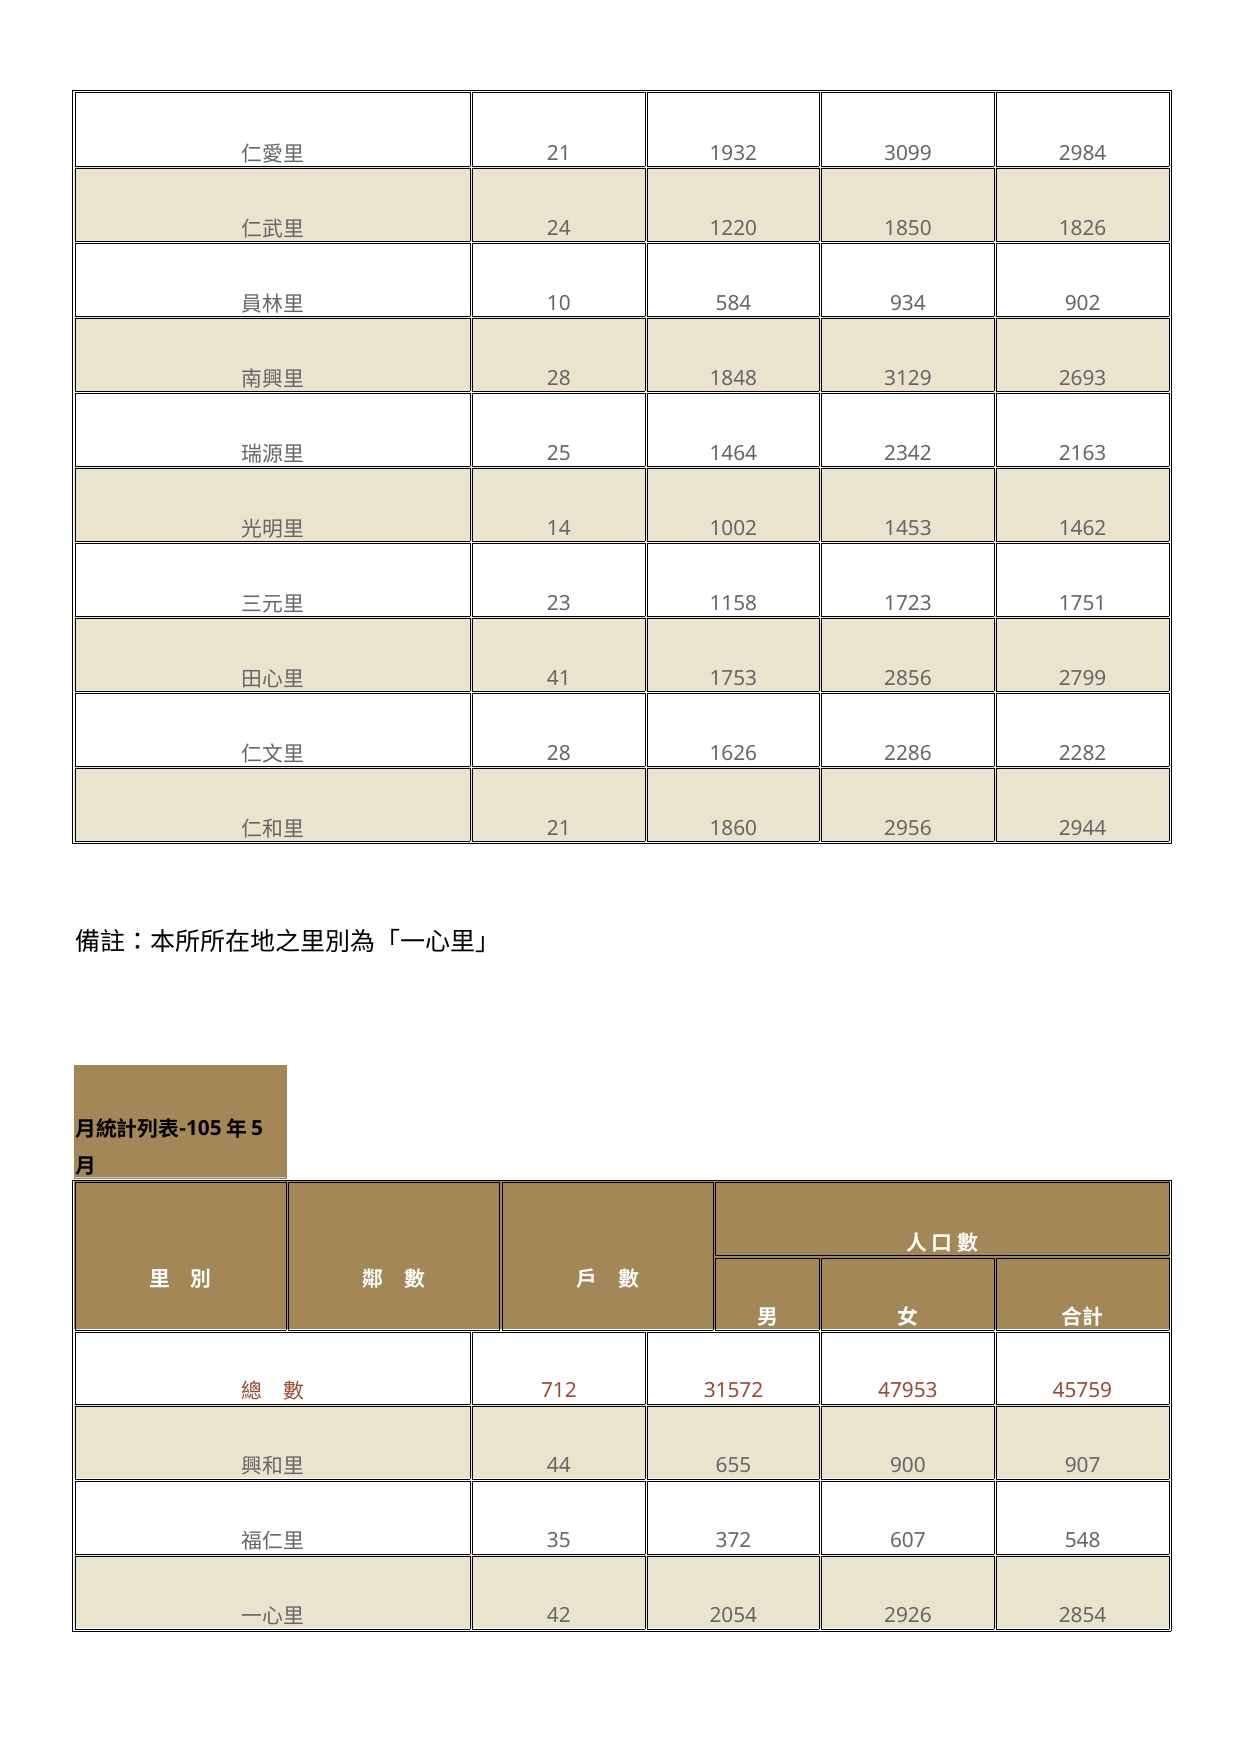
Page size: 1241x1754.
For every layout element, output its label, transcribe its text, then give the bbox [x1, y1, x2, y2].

table_cell 44 [473, 1407, 645, 1478]
table_cell 47953 [822, 1333, 994, 1403]
table_cell 員林里 [76, 244, 470, 316]
table_cell 1751 [997, 544, 1169, 616]
table_cell 2693 [997, 319, 1169, 391]
table_cell 31572 [648, 1333, 819, 1403]
table_cell 1826 [997, 169, 1169, 241]
table_cell 2856 [822, 619, 994, 691]
table_cell 1860 [648, 769, 819, 841]
table_cell 28 [473, 694, 645, 766]
table_cell 584 [648, 244, 819, 316]
table_cell 1626 [648, 694, 819, 766]
table_cell 南興里 [76, 319, 470, 391]
table_cell 42 [473, 1557, 645, 1628]
table_cell 1723 [822, 544, 994, 616]
table_cell 907 [997, 1407, 1169, 1478]
table_cell 里 別 [76, 1183, 286, 1329]
table_cell 仁武里 [76, 169, 470, 241]
table_cell 14 [473, 469, 645, 541]
table_cell 1753 [648, 619, 819, 691]
table_cell 仁愛里 [76, 93, 470, 166]
table_cell 24 [473, 169, 645, 241]
table_cell 21 [473, 93, 645, 166]
table_cell 2282 [997, 694, 1169, 766]
table_cell 鄰 數 [289, 1183, 499, 1329]
table_cell 2163 [997, 394, 1169, 466]
table_cell 1453 [822, 469, 994, 541]
table_cell 607 [822, 1482, 994, 1553]
table_cell 2984 [997, 93, 1169, 166]
text 備註：本所所在地之里別為「一心里」 [75, 914, 1165, 952]
table_cell 福仁里 [76, 1482, 470, 1553]
table_cell 548 [997, 1482, 1169, 1553]
table_cell 1002 [648, 469, 819, 541]
table_cell 655 [648, 1407, 819, 1478]
table_cell 2926 [822, 1557, 994, 1628]
table_cell 3099 [822, 93, 994, 166]
table_cell 仁文里 [76, 694, 470, 766]
table_cell 2799 [997, 619, 1169, 691]
table_cell 2956 [822, 769, 994, 841]
table_cell 1850 [822, 169, 994, 241]
table_cell 三元里 [76, 544, 470, 616]
table_cell 2054 [648, 1557, 819, 1628]
table_header 月統計列表-105年5月 [74, 1065, 287, 1179]
table_cell 仁和里 [76, 769, 470, 841]
table_cell 1848 [648, 319, 819, 391]
table_cell 25 [473, 394, 645, 466]
table_cell 田心里 [76, 619, 470, 691]
table_cell 45759 [997, 1333, 1169, 1403]
table_cell 一心里 [76, 1557, 470, 1628]
table_cell 712 [473, 1333, 645, 1403]
table_cell 35 [473, 1482, 645, 1553]
table_cell 2286 [822, 694, 994, 766]
table_cell 900 [822, 1407, 994, 1478]
table_cell 23 [473, 544, 645, 616]
table_cell 3129 [822, 319, 994, 391]
table_cell 10 [473, 244, 645, 316]
table_cell 戶 數 [503, 1183, 713, 1329]
table_cell 男 [716, 1259, 819, 1329]
table_cell 合計 [997, 1259, 1169, 1329]
table_cell 28 [473, 319, 645, 391]
table_cell 934 [822, 244, 994, 316]
table_cell 2944 [997, 769, 1169, 841]
table_cell 1462 [997, 469, 1169, 541]
table_cell 女 [822, 1259, 994, 1329]
table_cell 902 [997, 244, 1169, 316]
table_cell 1158 [648, 544, 819, 616]
table_cell 372 [648, 1482, 819, 1553]
table_cell 2342 [822, 394, 994, 466]
table_cell 興和里 [76, 1407, 470, 1478]
table_cell 21 [473, 769, 645, 841]
table_cell 瑞源里 [76, 394, 470, 466]
table_cell 2854 [997, 1557, 1169, 1628]
table_cell 總 數 [76, 1333, 470, 1403]
table_cell 1464 [648, 394, 819, 466]
table_cell 人 口 數 [716, 1183, 1169, 1255]
table_cell 光明里 [76, 469, 470, 541]
table_cell 41 [473, 619, 645, 691]
table_cell 1220 [648, 169, 819, 241]
table_cell 1932 [648, 93, 819, 166]
